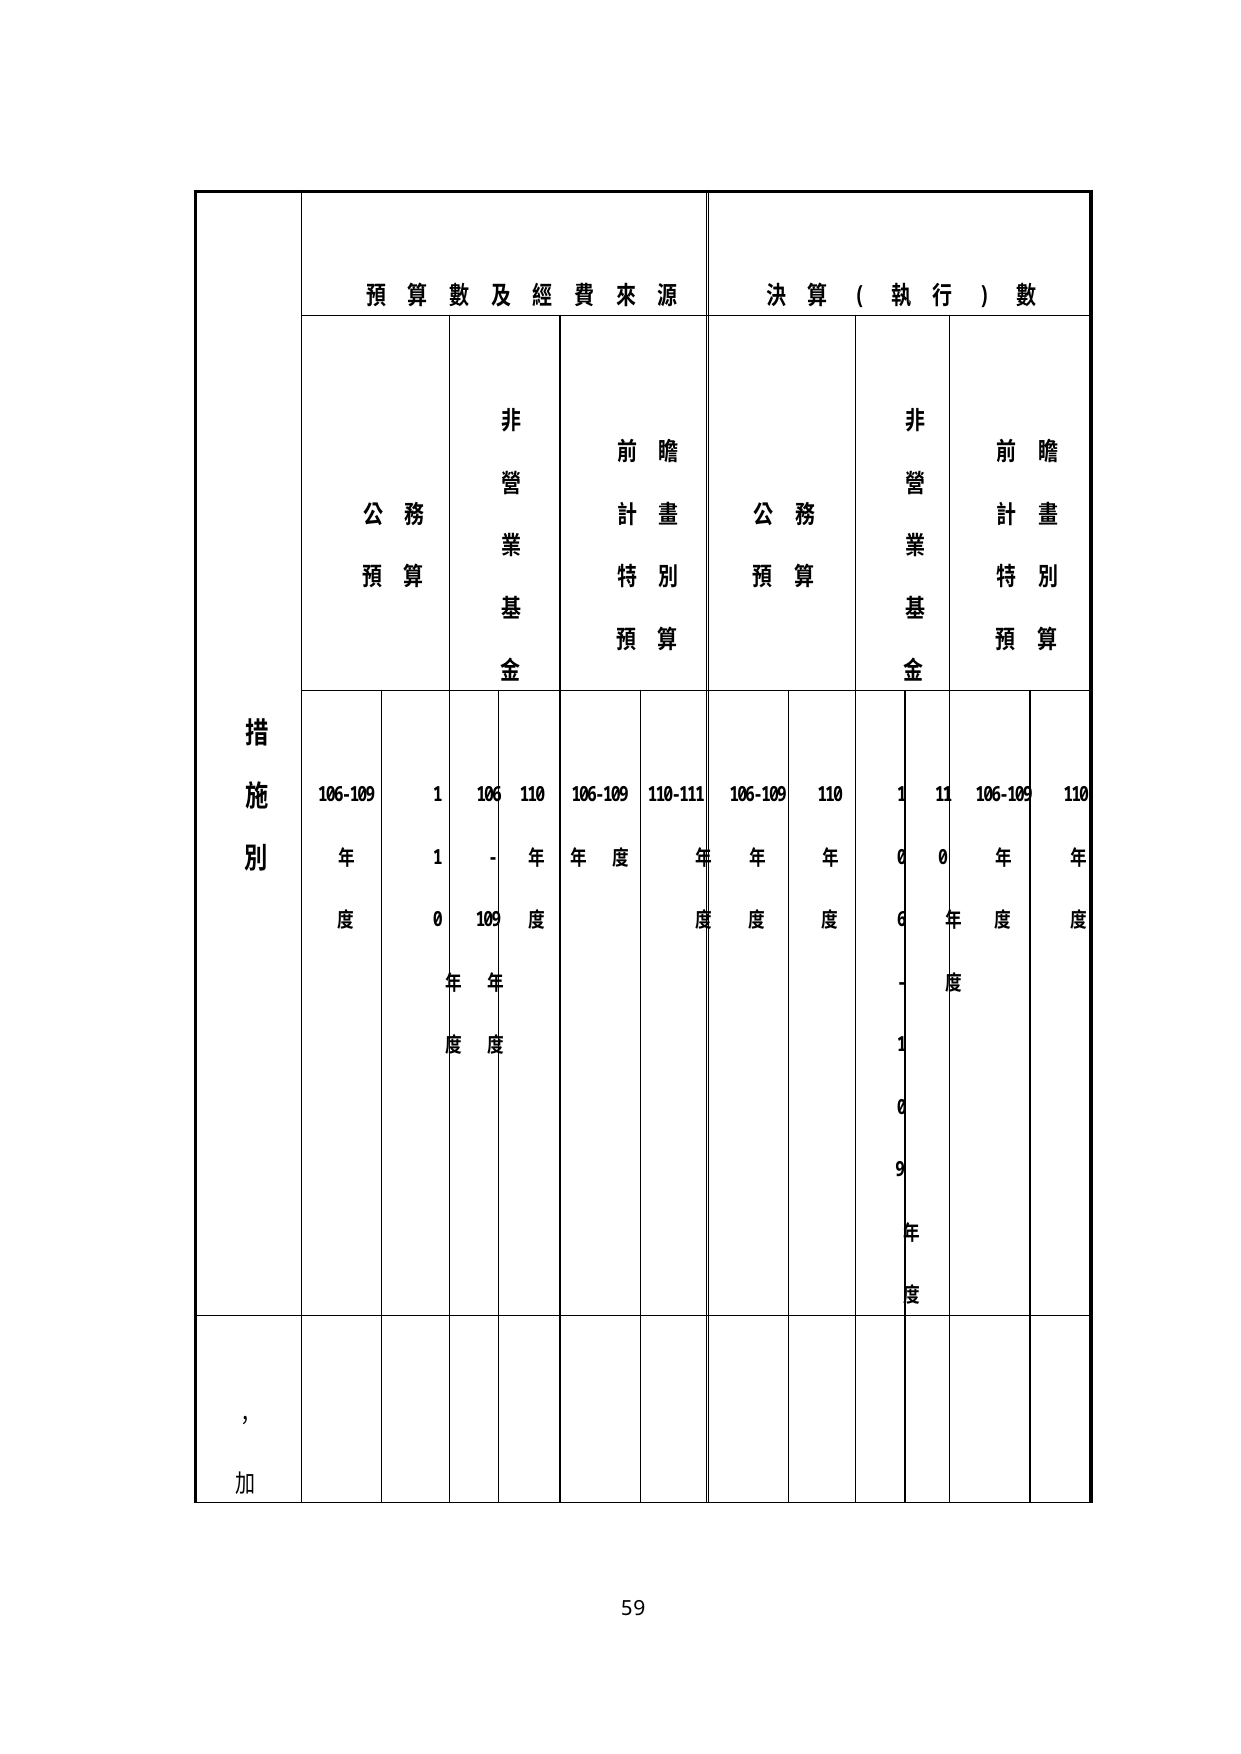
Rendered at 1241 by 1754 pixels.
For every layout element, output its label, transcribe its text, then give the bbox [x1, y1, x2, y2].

table_cell 前瞻計畫特別預算 [950, 316, 1089, 689]
table_cell 非營業基金 [450, 316, 559, 689]
table_cell 106-109 年度 [561, 691, 640, 1314]
table_cell [709, 1316, 788, 1502]
table_cell [856, 1316, 904, 1502]
table_cell 公務預算 [709, 316, 855, 689]
table_cell 110 年度 [906, 691, 949, 1314]
table_cell 110 年度 [1031, 691, 1089, 1314]
table_cell 前瞻計畫特別預算 [561, 316, 706, 689]
table_cell [499, 1316, 559, 1502]
table_cell [302, 1316, 381, 1502]
table_cell 106-109 年度 [856, 691, 904, 1314]
table_cell 110 年度 [789, 691, 855, 1314]
table_header 預算數及經費來源 [302, 193, 706, 314]
table_cell 110 年度 [499, 691, 559, 1314]
table_cell [561, 1316, 640, 1502]
table_cell 110 年度 [382, 691, 449, 1314]
table_cell [950, 1316, 1029, 1502]
table_cell 106-109 年度 [950, 691, 1029, 1314]
table_cell 公務預算 [302, 316, 449, 689]
table_cell [382, 1316, 449, 1502]
table_header 決算(執行)數 [709, 193, 1089, 314]
table_cell ，加 [197, 1316, 301, 1502]
table_cell 非營業基金 [856, 316, 949, 689]
table_cell [906, 1316, 949, 1502]
table_cell [789, 1316, 855, 1502]
table_cell 106-109 年度 [709, 691, 788, 1314]
table_cell 110-111 年度 [641, 691, 706, 1314]
table_cell [641, 1316, 706, 1502]
table_cell 106-109 年度 [450, 691, 498, 1314]
table_cell 106-109 年度 [302, 691, 381, 1314]
table_cell [1031, 1316, 1089, 1502]
table_cell [450, 1316, 498, 1502]
table_header 措施別 [197, 193, 301, 1314]
